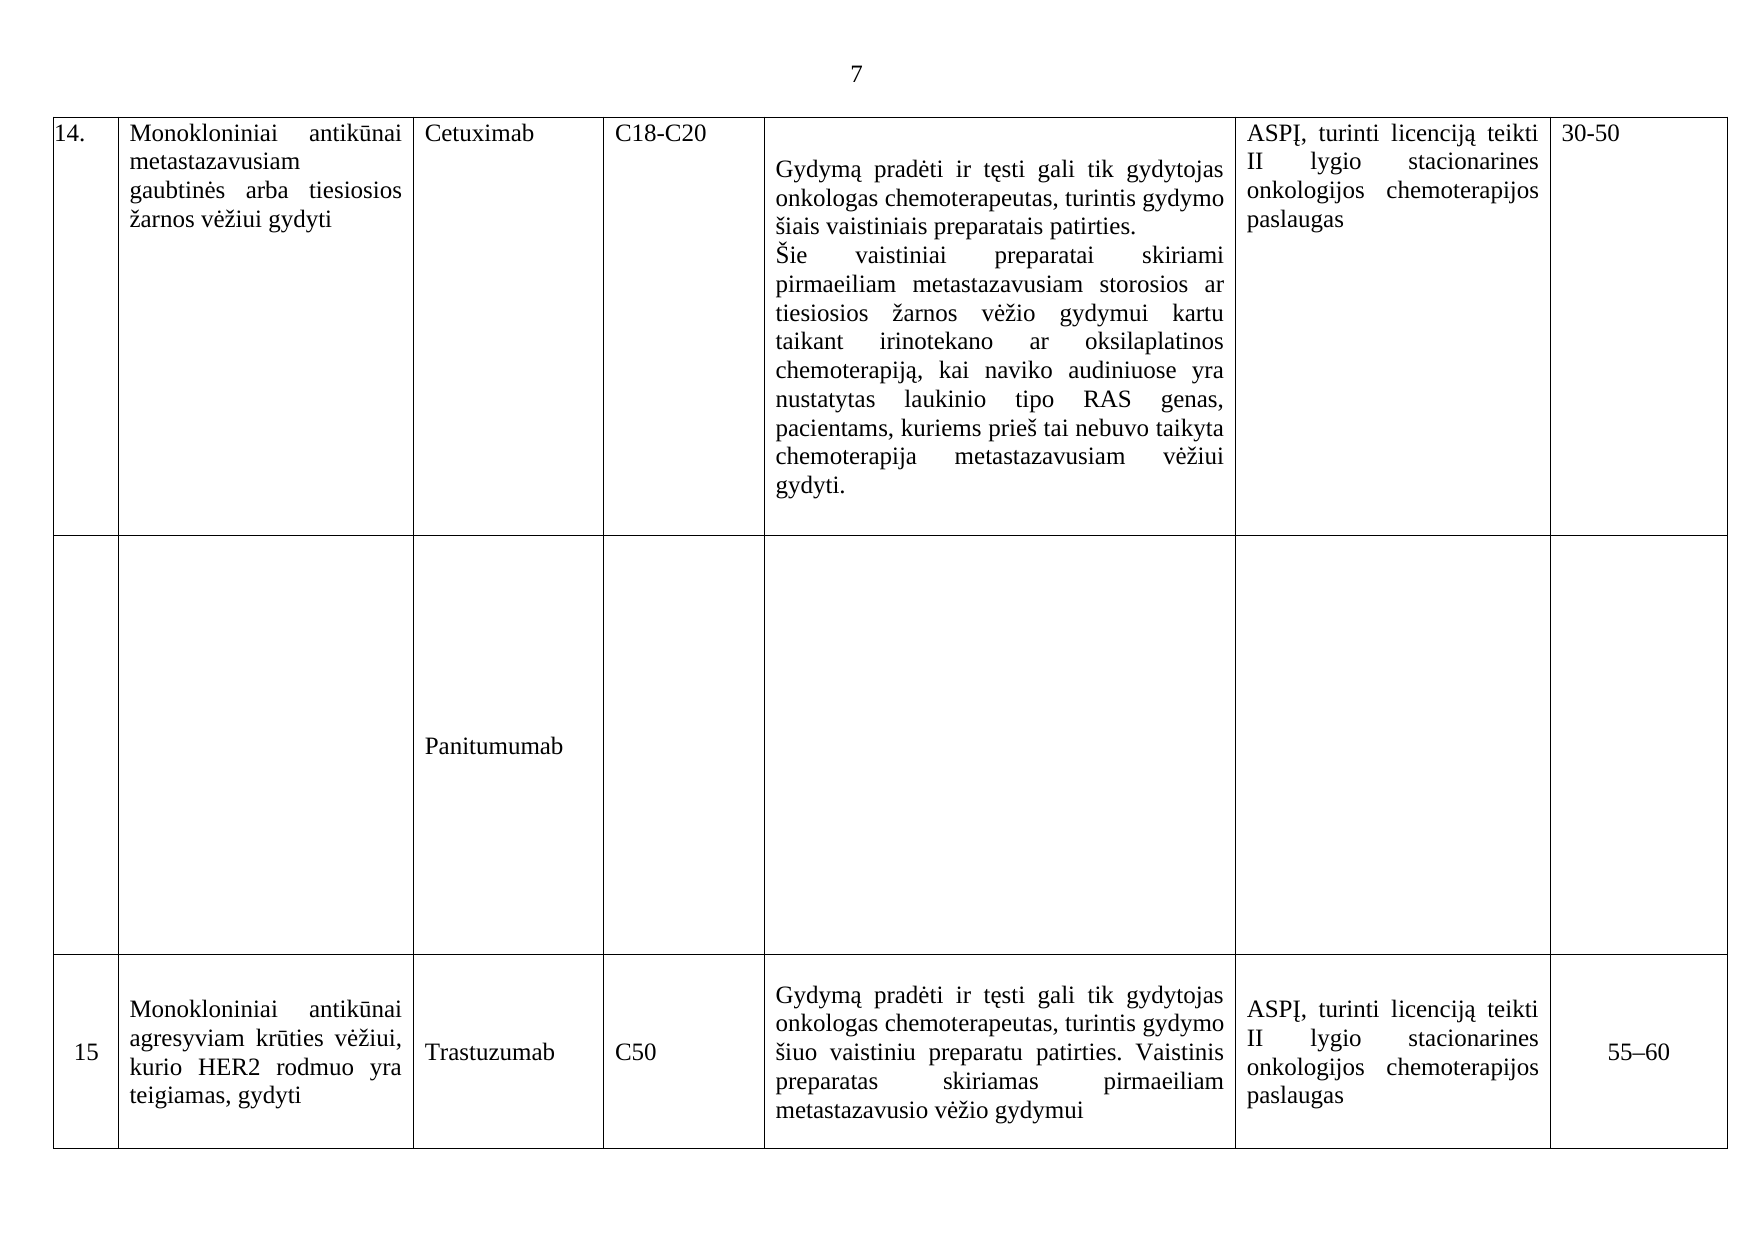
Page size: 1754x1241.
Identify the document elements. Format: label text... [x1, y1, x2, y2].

table_cell ASPĮ, turinti licenciją teikti II lygio stacionarines onkologijos chemoterapijos paslaugas [1236, 955, 1550, 1148]
table_cell 55–60 [1551, 955, 1727, 1148]
table_cell [1551, 536, 1727, 954]
table_cell Cetuximab [414, 118, 603, 535]
table_cell [765, 536, 1235, 954]
table_cell C50 [604, 955, 764, 1148]
table_cell [1236, 536, 1550, 954]
table_cell Monokloniniai antikūnai metastazavusiam gaubtinės arba tiesiosios žarnos vėžiui gydyti [119, 118, 413, 535]
table_cell ASPĮ, turinti licenciją teikti II lygio stacionarines onkologijos chemoterapijos paslaugas [1236, 118, 1550, 535]
table_cell 15 [54, 955, 118, 1148]
table_cell [604, 536, 764, 954]
table_cell Gydymą pradėti ir tęsti gali tik gydytojas onkologas chemoterapeutas, turintis gydymo šiais vaistiniais preparatais patirties. Šie vaistiniai preparatai skiriami pirmaeiliam metastazavusiam storosios ar tiesiosios žarnos vėžio gydymui kartu taikant irinotekano ar oksilaplatinos chemoterapiją, kai naviko audiniuose yra nustatytas laukinio tipo RAS genas, pacientams, kuriems prieš tai nebuvo taikyta chemoterapija metastazavusiam vėžiui gydyti. [765, 118, 1235, 535]
table_cell 30-50 [1551, 118, 1727, 535]
table_cell Gydymą pradėti ir tęsti gali tik gydytojas onkologas chemoterapeutas, turintis gydymo šiuo vaistiniu preparatu patirties. Vaistinis preparatas skiriamas pirmaeiliam metastazavusio vėžio gydymui [765, 955, 1235, 1148]
table_cell Monokloniniai antikūnai agresyviam krūties vėžiui, kurio HER2 rodmuo yra teigiamas, gydyti [119, 955, 413, 1148]
table_cell Panitumumab [414, 536, 603, 954]
table_cell [119, 536, 413, 954]
table_cell C18-C20 [604, 118, 764, 535]
table_cell [54, 536, 118, 954]
table_cell 14. [54, 118, 118, 535]
table_cell Trastuzumab [414, 955, 603, 1148]
